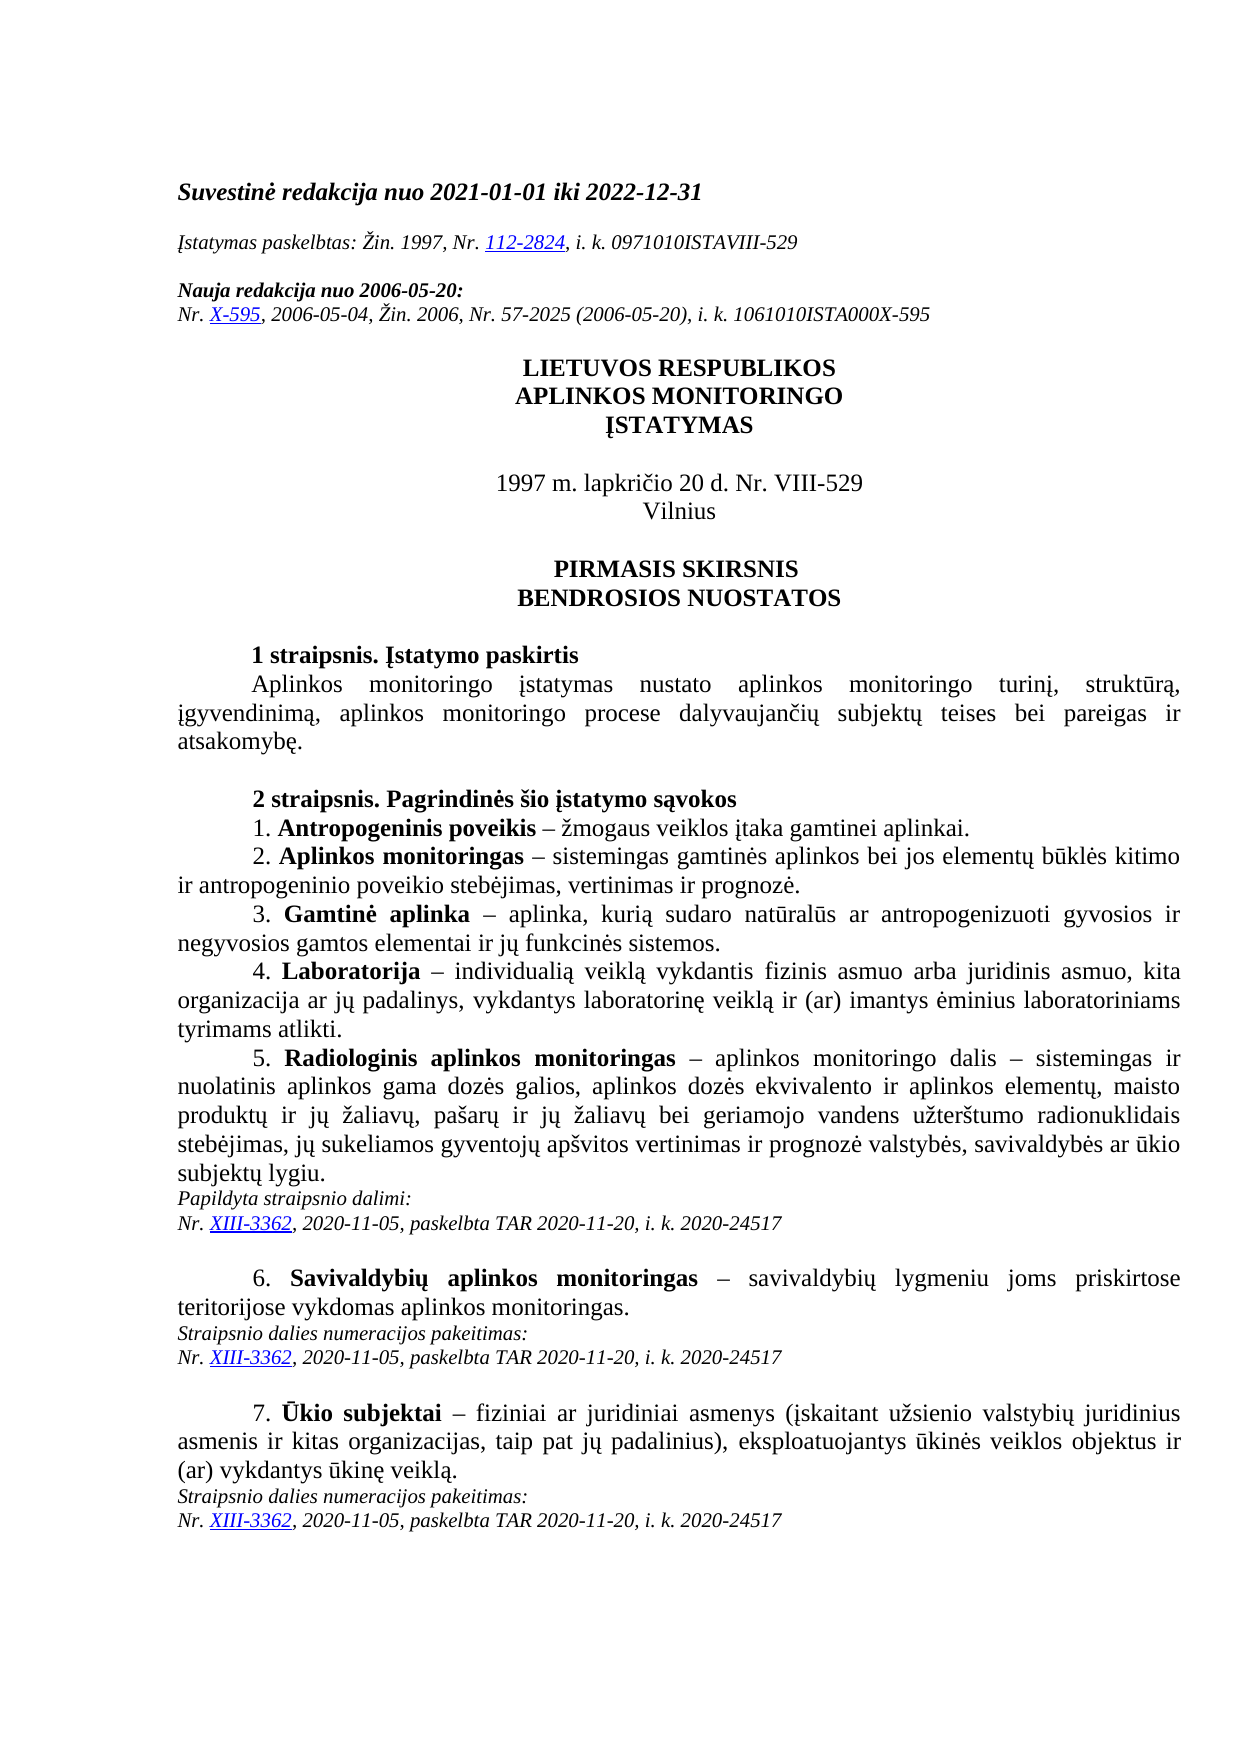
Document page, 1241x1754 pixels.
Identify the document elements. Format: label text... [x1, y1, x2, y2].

text Įstatymas paskelbtas: Žin. 1997, Nr. 112-2824, i. k. 0971010ISTAVIII-529 [177, 230, 1181, 254]
text 7. Ūkio subjektai – fiziniai ar juridiniai asmenys (įskaitant užsienio valstybių juridinius asmenis ir kitas organizacijas, taip pat jų padalinius), eksploatuojantys ūkinės veiklos objektus ir (ar) vykdantys ūkinę veiklą. [177, 1398, 1181, 1484]
text 6. Savivaldybių aplinkos monitoringas – savivaldybių lygmeniu joms priskirtose teritorijose vykdomas aplinkos monitoringas. [177, 1263, 1181, 1321]
text Nr. XIII-3362, 2020-11-05, paskelbta TAR 2020-11-20, i. k. 2020-24517 [177, 1210, 1181, 1234]
text 2. Aplinkos monitoringas – sistemingas gamtinės aplinkos bei jos elementų būklės kitimo ir antropogeninio poveikio stebėjimas, vertinimas ir prognozė. [177, 841, 1181, 899]
text 1. Antropogeninis poveikis – žmogaus veiklos įtaka gamtinei aplinkai. [177, 813, 1181, 841]
text Suvestinė redakcija nuo 2021-01-01 iki 2022-12-31 [177, 177, 1181, 206]
text 1 straipsnis. Įstatymo paskirtis [177, 640, 1181, 669]
text Nr. XIII-3362, 2020-11-05, paskelbta TAR 2020-11-20, i. k. 2020-24517 [177, 1345, 1181, 1369]
text Vilnius [177, 496, 1181, 525]
text PIRMASIS SKIRSNIS [177, 554, 1181, 583]
text Papildyta straipsnio dalimi: [177, 1186, 1181, 1210]
text 1997 m. lapkričio 20 d. Nr. VIII-529 [177, 468, 1181, 496]
text 4. Laboratorija – individualią veiklą vykdantis fizinis asmuo arba juridinis asmuo, kita organizacija ar jų padalinys, vykdantys laboratorinę veiklą ir (ar) imantys ėminius laboratoriniams tyrimams atlikti. [177, 956, 1181, 1043]
text 2 straipsnis. Pagrindinės šio įstatymo sąvokos [177, 784, 1181, 813]
text Straipsnio dalies numeracijos pakeitimas: [177, 1484, 1181, 1508]
text Aplinkos monitoringo įstatymas nustato aplinkos monitoringo turinį, struktūrą, įgyvendinimą, aplinkos monitoringo procese dalyvaujančių subjektų teises bei pareigas ir atsakomybę. [177, 669, 1181, 755]
text 3. Gamtinė aplinka – aplinka, kurią sudaro natūralūs ar antropogenizuoti gyvosios ir negyvosios gamtos elementai ir jų funkcinės sistemos. [177, 899, 1181, 956]
text BENDROSIOS NUOSTATOS [177, 583, 1181, 611]
text Nr. X-595, 2006-05-04, Žin. 2006, Nr. 57-2025 (2006-05-20), i. k. 1061010ISTA000X-595 [177, 302, 1181, 326]
text Nauja redakcija nuo 2006-05-20: [177, 278, 1181, 302]
text LIETUVOS RESPUBLIKOS APLINKOS MONITORINGO ĮSTATYMAS [177, 353, 1181, 439]
text Nr. XIII-3362, 2020-11-05, paskelbta TAR 2020-11-20, i. k. 2020-24517 [177, 1508, 1181, 1532]
text 5. Radiologinis aplinkos monitoringas – aplinkos monitoringo dalis – sistemingas ir nuolatinis aplinkos gama dozės galios, aplinkos dozės ekvivalento ir aplinkos elementų, maisto produktų ir jų žaliavų, pašarų ir jų žaliavų bei geriamojo vandens užterštumo radionuklidais stebėjimas, jų sukeliamos gyventojų apšvitos vertinimas ir prognozė valstybės, savivaldybės ar ūkio subjektų lygiu. [177, 1043, 1181, 1186]
text Straipsnio dalies numeracijos pakeitimas: [177, 1321, 1181, 1345]
